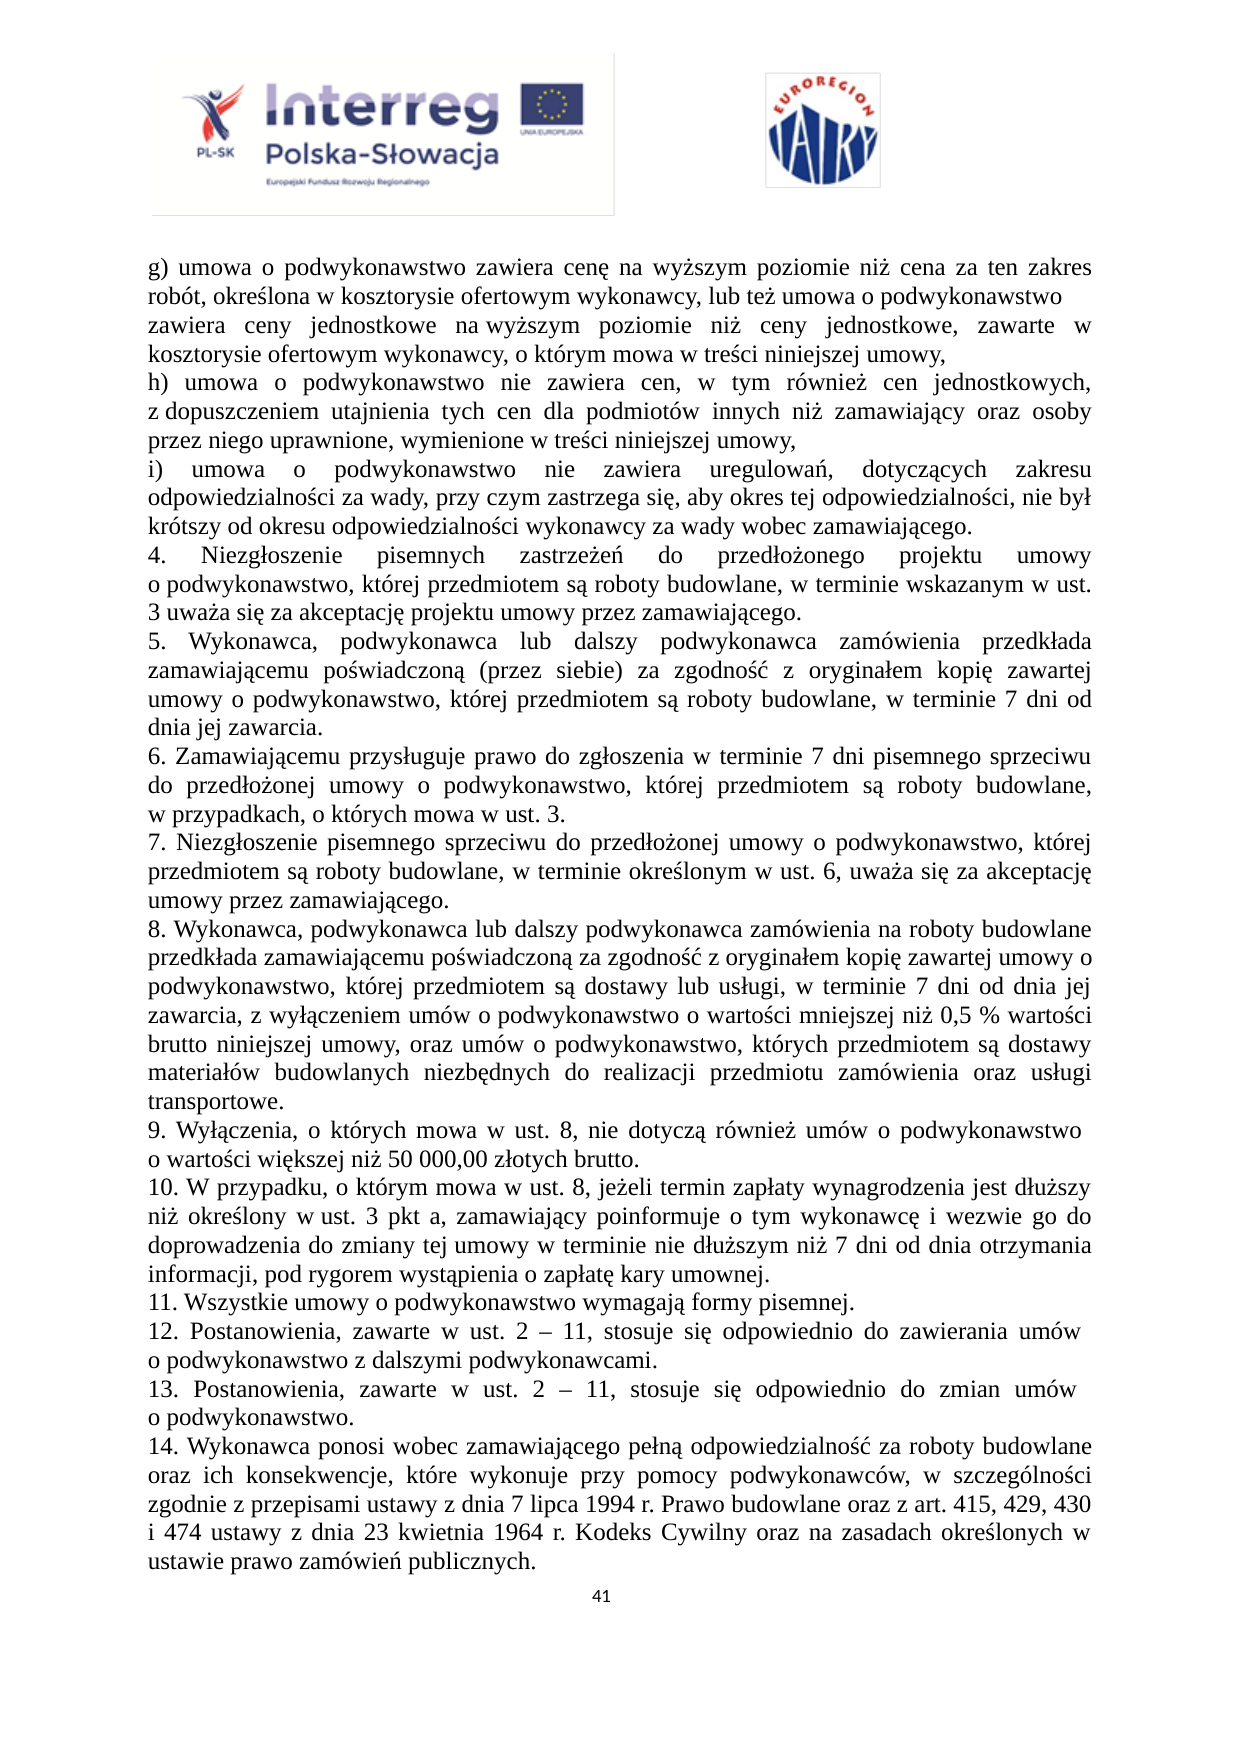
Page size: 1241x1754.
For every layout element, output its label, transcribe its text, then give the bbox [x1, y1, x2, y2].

text 6. Zamawiającemu przysługuje prawo do zgłoszenia w terminie 7 dni pisemnego sprzeciwu do przedłożonej umowy o podwykonawstwo, której przedmiotem są roboty budowlane, w przypadkach, o których mowa w ust. 3. [148, 741, 1093, 827]
text 13. Postanowienia, zawarte w ust. 2 – 11, stosuje się odpowiednio do zmian umów o podwykonawstwo. [148, 1374, 1093, 1431]
text 12. Postanowienia, zawarte w ust. 2 – 11, stosuje się odpowiednio do zawierania umów o podwykonawstwo z dalszymi podwykonawcami. [148, 1316, 1093, 1374]
text i) umowa o podwykonawstwo nie zawiera uregulowań, dotyczących zakresu odpowiedzialności za wady, przy czym zastrzega się, aby okres tej odpowiedzialności, nie był krótszy od okresu odpowiedzialności wykonawcy za wady wobec zamawiającego. [148, 454, 1093, 540]
text 8. Wykonawca, podwykonawca lub dalszy podwykonawca zamówienia na roboty budowlane przedkłada zamawiającemu poświadczoną za zgodność z oryginałem kopię zawartej umowy o podwykonawstwo, której przedmiotem są dostawy lub usługi, w terminie 7 dni od dnia jej zawarcia, z wyłączeniem umów o podwykonawstwo o wartości mniejszej niż 0,5 % wartości brutto niniejszej umowy, oraz umów o podwykonawstwo, których przedmiotem są dostawy materiałów budowlanych niezbędnych do realizacji przedmiotu zamówienia oraz usługi transportowe. [148, 914, 1093, 1115]
text 4. Niezgłoszenie pisemnych zastrzeżeń do przedłożonego projektu umowy o podwykonawstwo, której przedmiotem są roboty budowlane, w terminie wskazanym w ust. 3 uważa się za akceptację projektu umowy przez zamawiającego. [148, 540, 1093, 626]
text 14. Wykonawca ponosi wobec zamawiającego pełną odpowiedzialność za roboty budowlane oraz ich konsekwencje, które wykonuje przy pomocy podwykonawców, w szczególności zgodnie z przepisami ustawy z dnia 7 lipca 1994 r. Prawo budowlane oraz z art. 415, 429, 430 i 474 ustawy z dnia 23 kwietnia 1964 r. Kodeks Cywilny oraz na zasadach określonych w ustawie prawo zamówień publicznych. [148, 1431, 1093, 1575]
text zawiera ceny jednostkowe na wyższym poziomie niż ceny jednostkowe, zawarte w kosztorysie ofertowym wykonawcy, o którym mowa w treści niniejszej umowy, [148, 310, 1093, 367]
picture [151, 53, 882, 219]
text g) umowa o podwykonawstwo zawiera cenę na wyższym poziomie niż cena za ten zakres robót, określona w kosztorysie ofertowym wykonawcy, lub też umowa o podwykonawstwo [148, 252, 1093, 310]
text 9. Wyłączenia, o których mowa w ust. 8, nie dotyczą również umów o podwykonawstwo o wartości większej niż 50 000,00 złotych brutto. [148, 1115, 1093, 1172]
text 5. Wykonawca, podwykonawca lub dalszy podwykonawca zamówienia przedkłada zamawiającemu poświadczoną (przez siebie) za zgodność z oryginałem kopię zawartej umowy o podwykonawstwo, której przedmiotem są roboty budowlane, w terminie 7 dni od dnia jej zawarcia. [148, 626, 1093, 741]
text 7. Niezgłoszenie pisemnego sprzeciwu do przedłożonej umowy o podwykonawstwo, której przedmiotem są roboty budowlane, w terminie określonym w ust. 6, uważa się za akceptację umowy przez zamawiającego. [148, 827, 1093, 914]
text 11. Wszystkie umowy o podwykonawstwo wymagają formy pisemnej. [148, 1287, 1093, 1316]
text 10. W przypadku, o którym mowa w ust. 8, jeżeli termin zapłaty wynagrodzenia jest dłuższy niż określony w ust. 3 pkt a, zamawiający poinformuje o tym wykonawcę i wezwie go do doprowadzenia do zmiany tej umowy w terminie nie dłuższym niż 7 dni od dnia otrzymania informacji, pod rygorem wystąpienia o zapłatę kary umownej. [148, 1172, 1093, 1287]
text h) umowa o podwykonawstwo nie zawiera cen, w tym również cen jednostkowych, z dopuszczeniem utajnienia tych cen dla podmiotów innych niż zamawiający oraz osoby przez niego uprawnione, wymienione w treści niniejszej umowy, [148, 367, 1093, 454]
